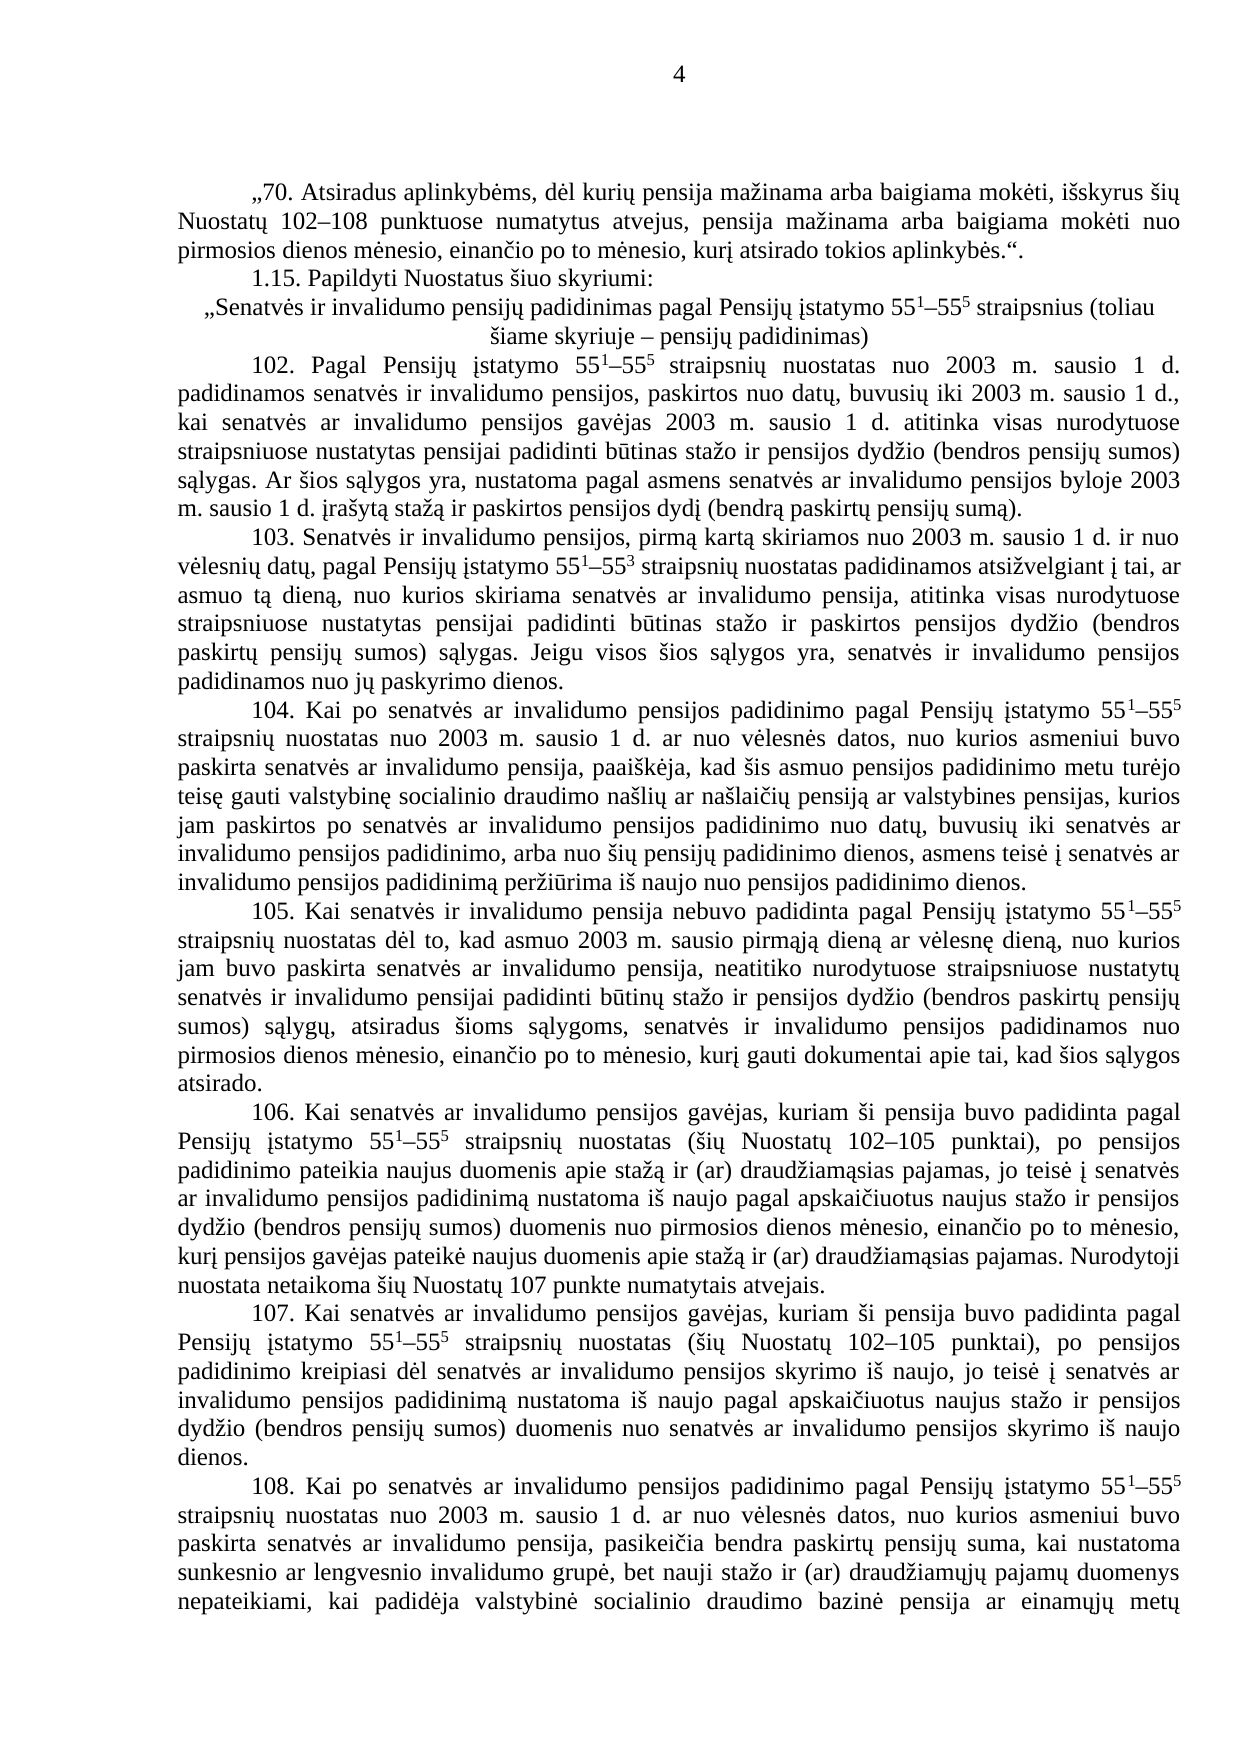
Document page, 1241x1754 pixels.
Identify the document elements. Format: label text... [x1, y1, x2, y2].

text „Senatvės ir invalidumo pensijų padidinimas pagal Pensijų įstatymo 551–555 straipsnius (toliau šiame skyriuje – pensijų padidinimas) [177, 292, 1181, 350]
text 105. Kai senatvės ir invalidumo pensija nebuvo padidinta pagal Pensijų įstatymo 551–555 straipsnių nuostatas dėl to, kad asmuo 2003 m. sausio pirmąją dieną ar vėlesnę dieną, nuo kurios jam buvo paskirta senatvės ar invalidumo pensija, neatitiko nurodytuose straipsniuose nustatytų senatvės ir invalidumo pensijai padidinti būtinų stažo ir pensijos dydžio (bendros paskirtų pensijų sumos) sąlygų, atsiradus šioms sąlygoms, senatvės ir invalidumo pensijos padidinamos nuo pirmosios dienos mėnesio, einančio po to mėnesio, kurį gauti dokumentai apie tai, kad šios sąlygos atsirado. [177, 896, 1181, 1097]
text 106. Kai senatvės ar invalidumo pensijos gavėjas, kuriam ši pensija buvo padidinta pagal Pensijų įstatymo 551–555 straipsnių nuostatas (šių Nuostatų 102–105 punktai), po pensijos padidinimo pateikia naujus duomenis apie stažą ir (ar) draudžiamąsias pajamas, jo teisė į senatvės ar invalidumo pensijos padidinimą nustatoma iš naujo pagal apskaičiuotus naujus stažo ir pensijos dydžio (bendros pensijų sumos) duomenis nuo pirmosios dienos mėnesio, einančio po to mėnesio, kurį pensijos gavėjas pateikė naujus duomenis apie stažą ir (ar) draudžiamąsias pajamas. Nurodytoji nuostata netaikoma šių Nuostatų 107 punkte numatytais atvejais. [177, 1097, 1181, 1298]
text 108. Kai po senatvės ar invalidumo pensijos padidinimo pagal Pensijų įstatymo 551–555 straipsnių nuostatas nuo 2003 m. sausio 1 d. ar nuo vėlesnės datos, nuo kurios asmeniui buvo paskirta senatvės ar invalidumo pensija, pasikeičia bendra paskirtų pensijų suma, kai nustatoma sunkesnio ar lengvesnio invalidumo grupė, bet nauji stažo ir (ar) draudžiamųjų pajamų duomenys nepateikiami, kai padidėja valstybinė socialinio draudimo bazinė pensija ar einamųjų metų [177, 1471, 1181, 1615]
text 107. Kai senatvės ar invalidumo pensijos gavėjas, kuriam ši pensija buvo padidinta pagal Pensijų įstatymo 551–555 straipsnių nuostatas (šių Nuostatų 102–105 punktai), po pensijos padidinimo kreipiasi dėl senatvės ar invalidumo pensijos skyrimo iš naujo, jo teisė į senatvės ar invalidumo pensijos padidinimą nustatoma iš naujo pagal apskaičiuotus naujus stažo ir pensijos dydžio (bendros pensijų sumos) duomenis nuo senatvės ar invalidumo pensijos skyrimo iš naujo dienos. [177, 1298, 1181, 1471]
text 1.15. Papildyti Nuostatus šiuo skyriumi: [177, 263, 1181, 292]
text 104. Kai po senatvės ar invalidumo pensijos padidinimo pagal Pensijų įstatymo 551–555 straipsnių nuostatas nuo 2003 m. sausio 1 d. ar nuo vėlesnės datos, nuo kurios asmeniui buvo paskirta senatvės ar invalidumo pensija, paaiškėja, kad šis asmuo pensijos padidinimo metu turėjo teisę gauti valstybinę socialinio draudimo našlių ar našlaičių pensiją ar valstybines pensijas, kurios jam paskirtos po senatvės ar invalidumo pensijos padidinimo nuo datų, buvusių iki senatvės ar invalidumo pensijos padidinimo, arba nuo šių pensijų padidinimo dienos, asmens teisė į senatvės ar invalidumo pensijos padidinimą peržiūrima iš naujo nuo pensijos padidinimo dienos. [177, 695, 1181, 896]
text „70. Atsiradus aplinkybėms, dėl kurių pensija mažinama arba baigiama mokėti, išskyrus šių Nuostatų 102–108 punktuose numatytus atvejus, pensija mažinama arba baigiama mokėti nuo pirmosios dienos mėnesio, einančio po to mėnesio, kurį atsirado tokios aplinkybės.“. [177, 177, 1181, 263]
text 102. Pagal Pensijų įstatymo 551–555 straipsnių nuostatas nuo 2003 m. sausio 1 d. padidinamos senatvės ir invalidumo pensijos, paskirtos nuo datų, buvusių iki 2003 m. sausio 1 d., kai senatvės ar invalidumo pensijos gavėjas 2003 m. sausio 1 d. atitinka visas nurodytuose straipsniuose nustatytas pensijai padidinti būtinas stažo ir pensijos dydžio (bendros pensijų sumos) sąlygas. Ar šios sąlygos yra, nustatoma pagal asmens senatvės ar invalidumo pensijos byloje 2003 m. sausio 1 d. įrašytą stažą ir paskirtos pensijos dydį (bendrą paskirtų pensijų sumą). [177, 350, 1181, 522]
text 103. Senatvės ir invalidumo pensijos, pirmą kartą skiriamos nuo 2003 m. sausio 1 d. ir nuo vėlesnių datų, pagal Pensijų įstatymo 551–553 straipsnių nuostatas padidinamos atsižvelgiant į tai, ar asmuo tą dieną, nuo kurios skiriama senatvės ar invalidumo pensija, atitinka visas nurodytuose straipsniuose nustatytas pensijai padidinti būtinas stažo ir paskirtos pensijos dydžio (bendros paskirtų pensijų sumos) sąlygas. Jeigu visos šios sąlygos yra, senatvės ir invalidumo pensijos padidinamos nuo jų paskyrimo dienos. [177, 522, 1181, 695]
